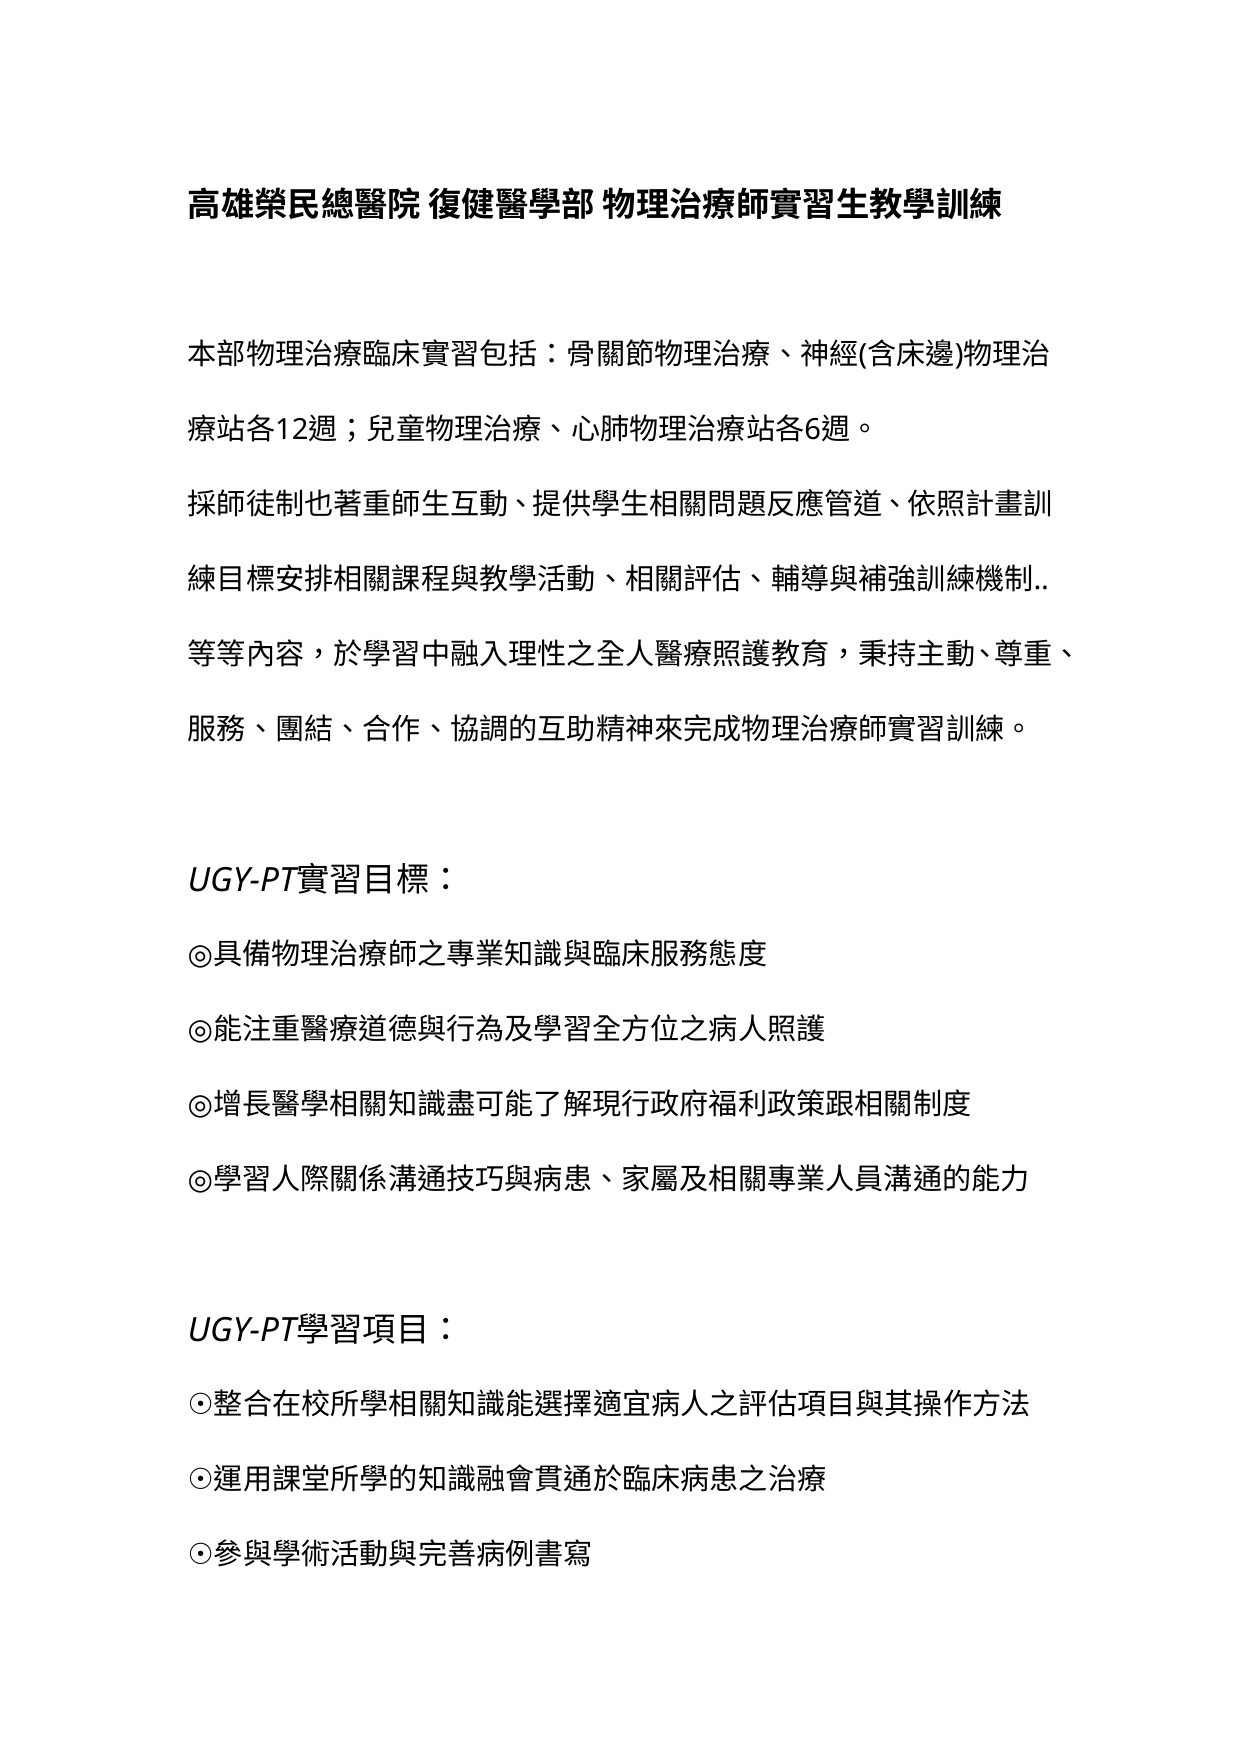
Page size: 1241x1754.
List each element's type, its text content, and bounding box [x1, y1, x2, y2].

text 高雄榮民總醫院 復健醫學部 物理治療師實習生教學訓練 [187, 164, 1053, 239]
text 採師徒制也著重師生互動、提供學生相關問題反應管道、依照計畫訓練目標安排相關課程與教學活動、相關評估、輔導與補強訓練機制..等等內容，於學習中融入理性之全人醫療照護教育，秉持主動、尊重、服務、團結、合作、協調的互助精神來完成物理治療師實習訓練。 [187, 464, 1053, 764]
text ◎具備物理治療師之專業知識與臨床服務態度 [187, 914, 1053, 989]
text ◎增長醫學相關知識盡可能了解現行政府福利政策跟相關制度 [187, 1064, 1053, 1139]
text 本部物理治療臨床實習包括：骨關節物理治療、神經(含床邊)物理治療站各12週；兒童物理治療、心肺物理治療站各6週。 [187, 314, 1053, 464]
text ◎能注重醫療道德與行為及學習全方位之病人照護 [187, 989, 1053, 1064]
text ☉整合在校所學相關知識能選擇適宜病人之評估項目與其操作方法 [187, 1364, 1053, 1439]
text ◎學習人際關係溝通技巧與病患、家屬及相關專業人員溝通的能力 [187, 1139, 1053, 1214]
text UGY-PT實習目標： [187, 839, 1053, 914]
text UGY-PT學習項目： [187, 1289, 1053, 1364]
text ☉運用課堂所學的知識融會貫通於臨床病患之治療 [187, 1439, 1053, 1514]
text ☉參與學術活動與完善病例書寫 [187, 1514, 1053, 1589]
